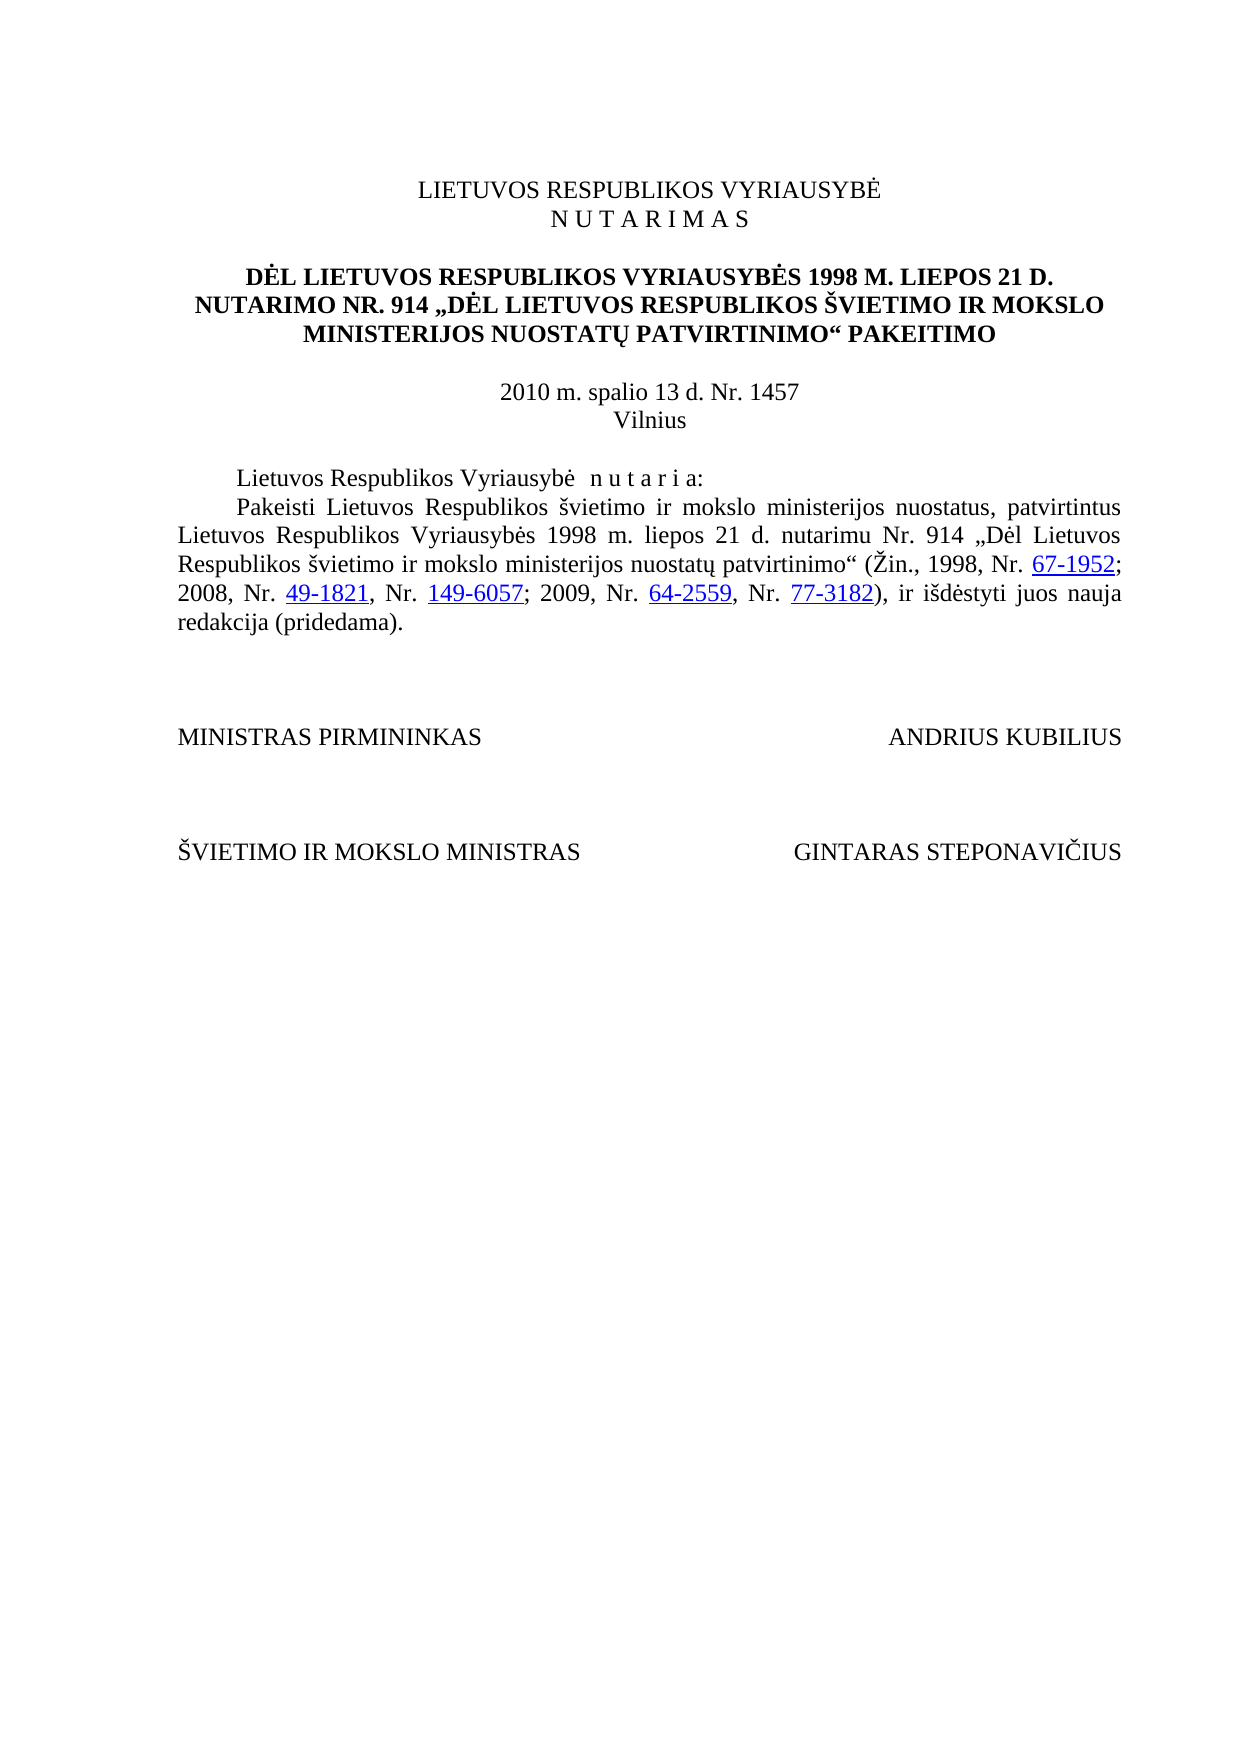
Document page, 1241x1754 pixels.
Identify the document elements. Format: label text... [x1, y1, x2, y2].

text NUTARIMAS [177, 204, 1122, 233]
text 2010 m. spalio 13 d. Nr. 1457 [177, 377, 1122, 406]
text MINISTRAS PIRMININKAS ANDRIUS KUBILIUS [177, 722, 1122, 751]
text Pakeisti Lietuvos Respublikos švietimo ir mokslo ministerijos nuostatus, patvirtintus Lietuvos Respublikos Vyriausybės 1998 m. liepos 21 d. nutarimu Nr. 914 „Dėl Lietuvos Respublikos švietimo ir mokslo ministerijos nuostatų patvirtinimo“ (Žin., 1998, Nr. 67-1952; 2008, Nr. 49-1821, Nr. 149-6057; 2009, Nr. 64-2559, Nr. 77-3182), ir išdėstyti juos nauja redakcija (pridedama). [177, 492, 1122, 636]
text DĖL LIETUVOS RESPUBLIKOS VYRIAUSYBĖS 1998 M. LIEPOS 21 D. NUTARIMO NR. 914 „DĖL LIETUVOS RESPUBLIKOS ŠVIETIMO IR MOKSLO MINISTERIJOS NUOSTATŲ PATVIRTINIMO“ PAKEITIMO [177, 262, 1122, 348]
text Lietuvos Respublikos Vyriausybė nutaria: [177, 463, 1122, 492]
text Lietuvos Respublikos Vyriausybė [177, 176, 1122, 204]
text ŠVIETIMO IR MOKSLO MINISTRAS GINTARAS STEPONAVIČIUS [177, 837, 1122, 866]
text Vilnius [177, 406, 1122, 434]
